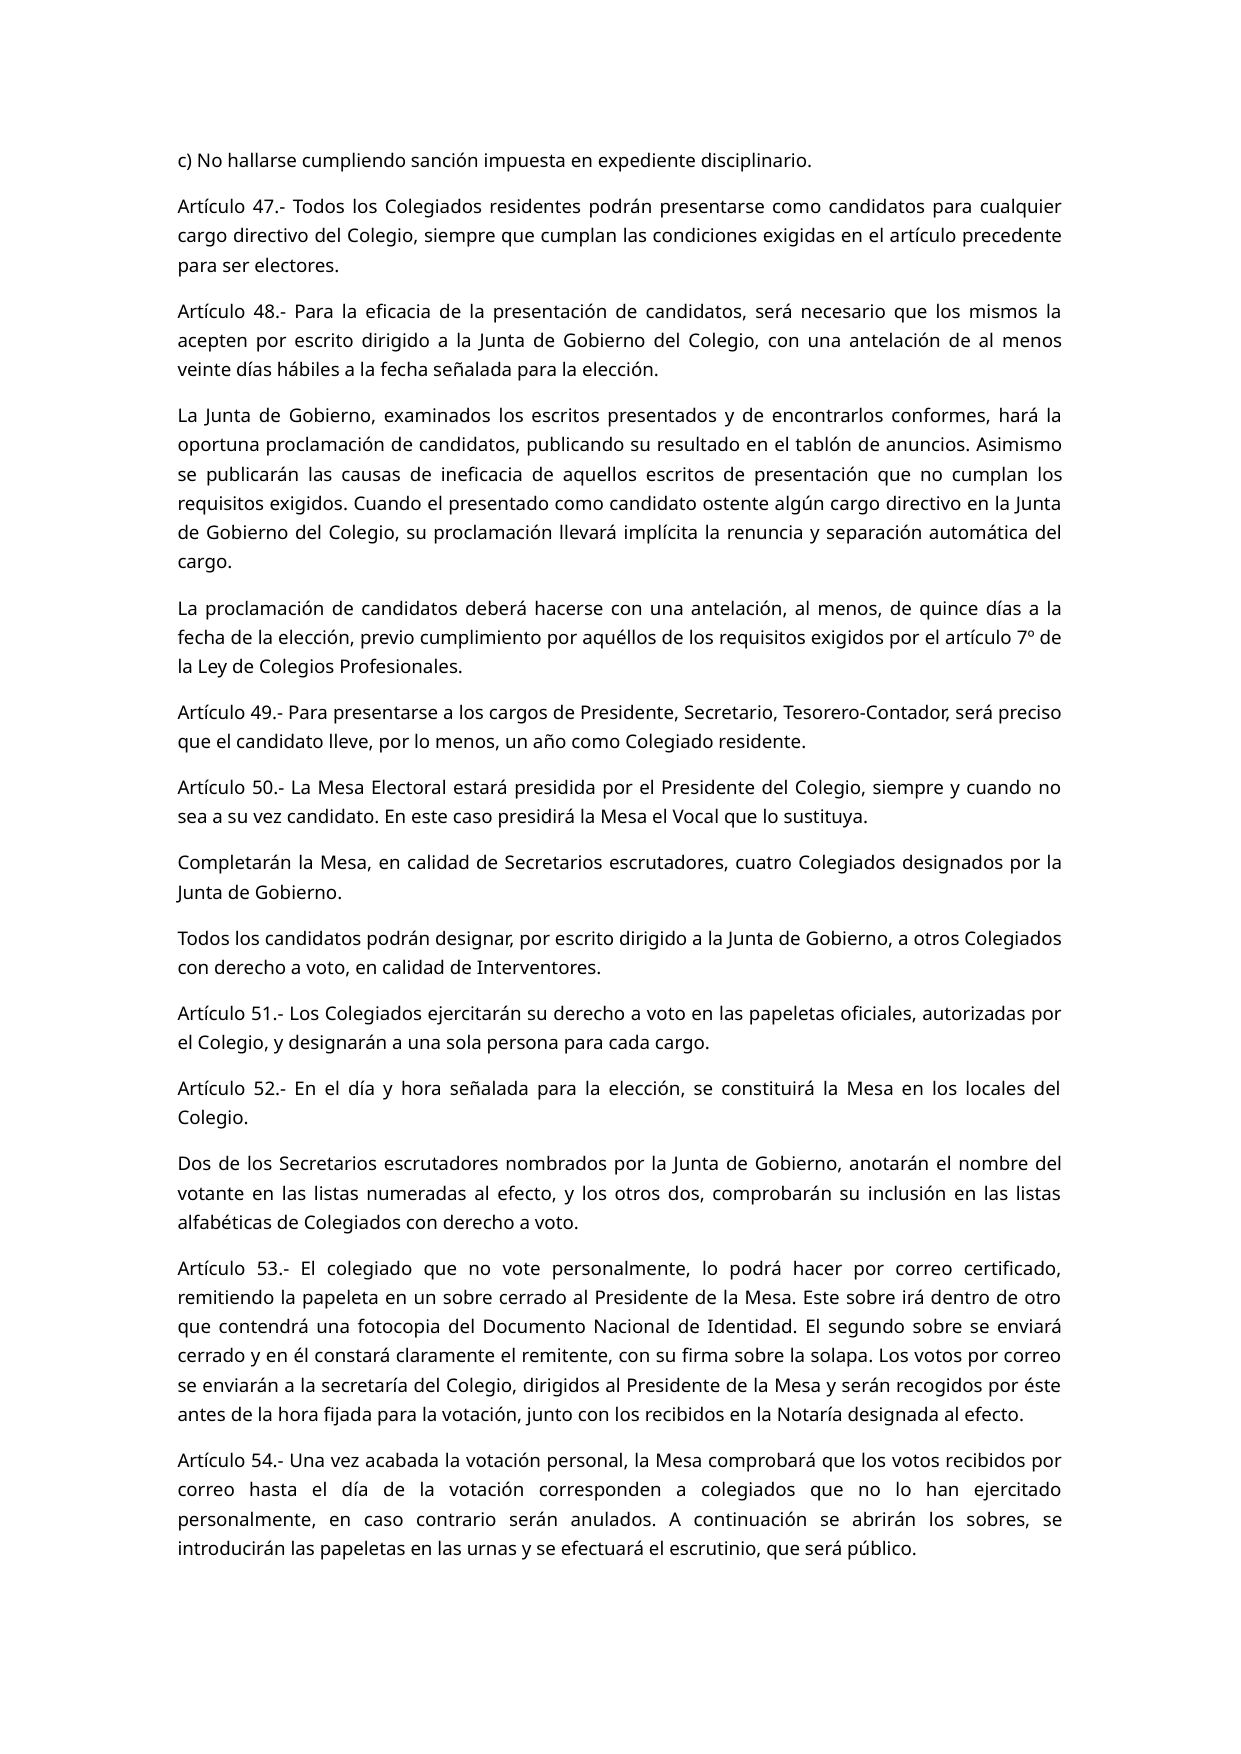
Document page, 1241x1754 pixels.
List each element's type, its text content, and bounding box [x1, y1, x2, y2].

text Artículo 51.- Los Colegiados ejercitarán su derecho a voto en las papeletas oficiales, autorizadas por el Colegio, y designarán a una sola persona para cada cargo. [177, 1000, 1063, 1055]
text Dos de los Secretarios escrutadores nombrados por la Junta de Gobierno, anotarán el nombre del votante en las listas numeradas al efecto, y los otros dos, comprobarán su inclusión en las listas alfabéticas de Colegiados con derecho a voto. [177, 1151, 1063, 1234]
text Artículo 48.- Para la eficacia de la presentación de candidatos, será necesario que los mismos la acepten por escrito dirigido a la Junta de Gobierno del Colegio, con una antelación de al menos veinte días hábiles a la fecha señalada para la elección. [177, 298, 1063, 382]
text La proclamación de candidatos deberá hacerse con una antelación, al menos, de quince días a la fecha de la elección, previo cumplimiento por aquéllos de los requisitos exigidos por el artículo 7º de la Ley de Colegios Profesionales. [177, 595, 1063, 679]
text c) No hallarse cumpliendo sanción impuesta en expediente disciplinario. [177, 148, 1063, 173]
text Artículo 53.- El colegiado que no vote personalmente, lo podrá hacer por correo certificado, remitiendo la papeleta en un sobre cerrado al Presidente de la Mesa. Este sobre irá dentro de otro que contendrá una fotocopia del Documento Nacional de Identidad. El segundo sobre se enviará cerrado y en él constará claramente el remitente, con su firma sobre la solapa. Los votos por correo se enviarán a la secretaría del Colegio, dirigidos al Presidente de la Mesa y serán recogidos por éste antes de la hora fijada para la votación, junto con los recibidos en la Notaría designada al efecto. [177, 1255, 1063, 1427]
text Artículo 54.- Una vez acabada la votación personal, la Mesa comprobará que los votos recibidos por correo hasta el día de la votación corresponden a colegiados que no lo han ejercitado personalmente, en caso contrario serán anulados. A continuación se abrirán los sobres, se introducirán las papeletas en las urnas y se efectuará el escrutinio, que será público. [177, 1447, 1063, 1561]
text Artículo 49.- Para presentarse a los cargos de Presidente, Secretario, Tesorero-Contador, será preciso que el candidato lleve, por lo menos, un año como Colegiado residente. [177, 699, 1063, 754]
text Completarán la Mesa, en calidad de Secretarios escrutadores, cuatro Colegiados designados por la Junta de Gobierno. [177, 850, 1063, 904]
text Artículo 52.- En el día y hora señalada para la elección, se constituirá la Mesa en los locales del Colegio. [177, 1075, 1063, 1130]
text Todos los candidatos podrán designar, por escrito dirigido a la Junta de Gobierno, a otros Colegiados con derecho a voto, en calidad de Interventores. [177, 925, 1063, 980]
text La Junta de Gobierno, examinados los escritos presentados y de encontrarlos conformes, hará la oportuna proclamación de candidatos, publicando su resultado en el tablón de anuncios. Asimismo se publicarán las causas de ineficacia de aquellos escritos de presentación que no cumplan los requisitos exigidos. Cuando el presentado como candidato ostente algún cargo directivo en la Junta de Gobierno del Colegio, su proclamación llevará implícita la renuncia y separación automática del cargo. [177, 402, 1063, 574]
text Artículo 50.- La Mesa Electoral estará presidida por el Presidente del Colegio, siempre y cuando no sea a su vez candidato. En este caso presidirá la Mesa el Vocal que lo sustituya. [177, 774, 1063, 829]
text Artículo 47.- Todos los Colegiados residentes podrán presentarse como candidatos para cualquier cargo directivo del Colegio, siempre que cumplan las condiciones exigidas en el artículo precedente para ser electores. [177, 193, 1063, 278]
